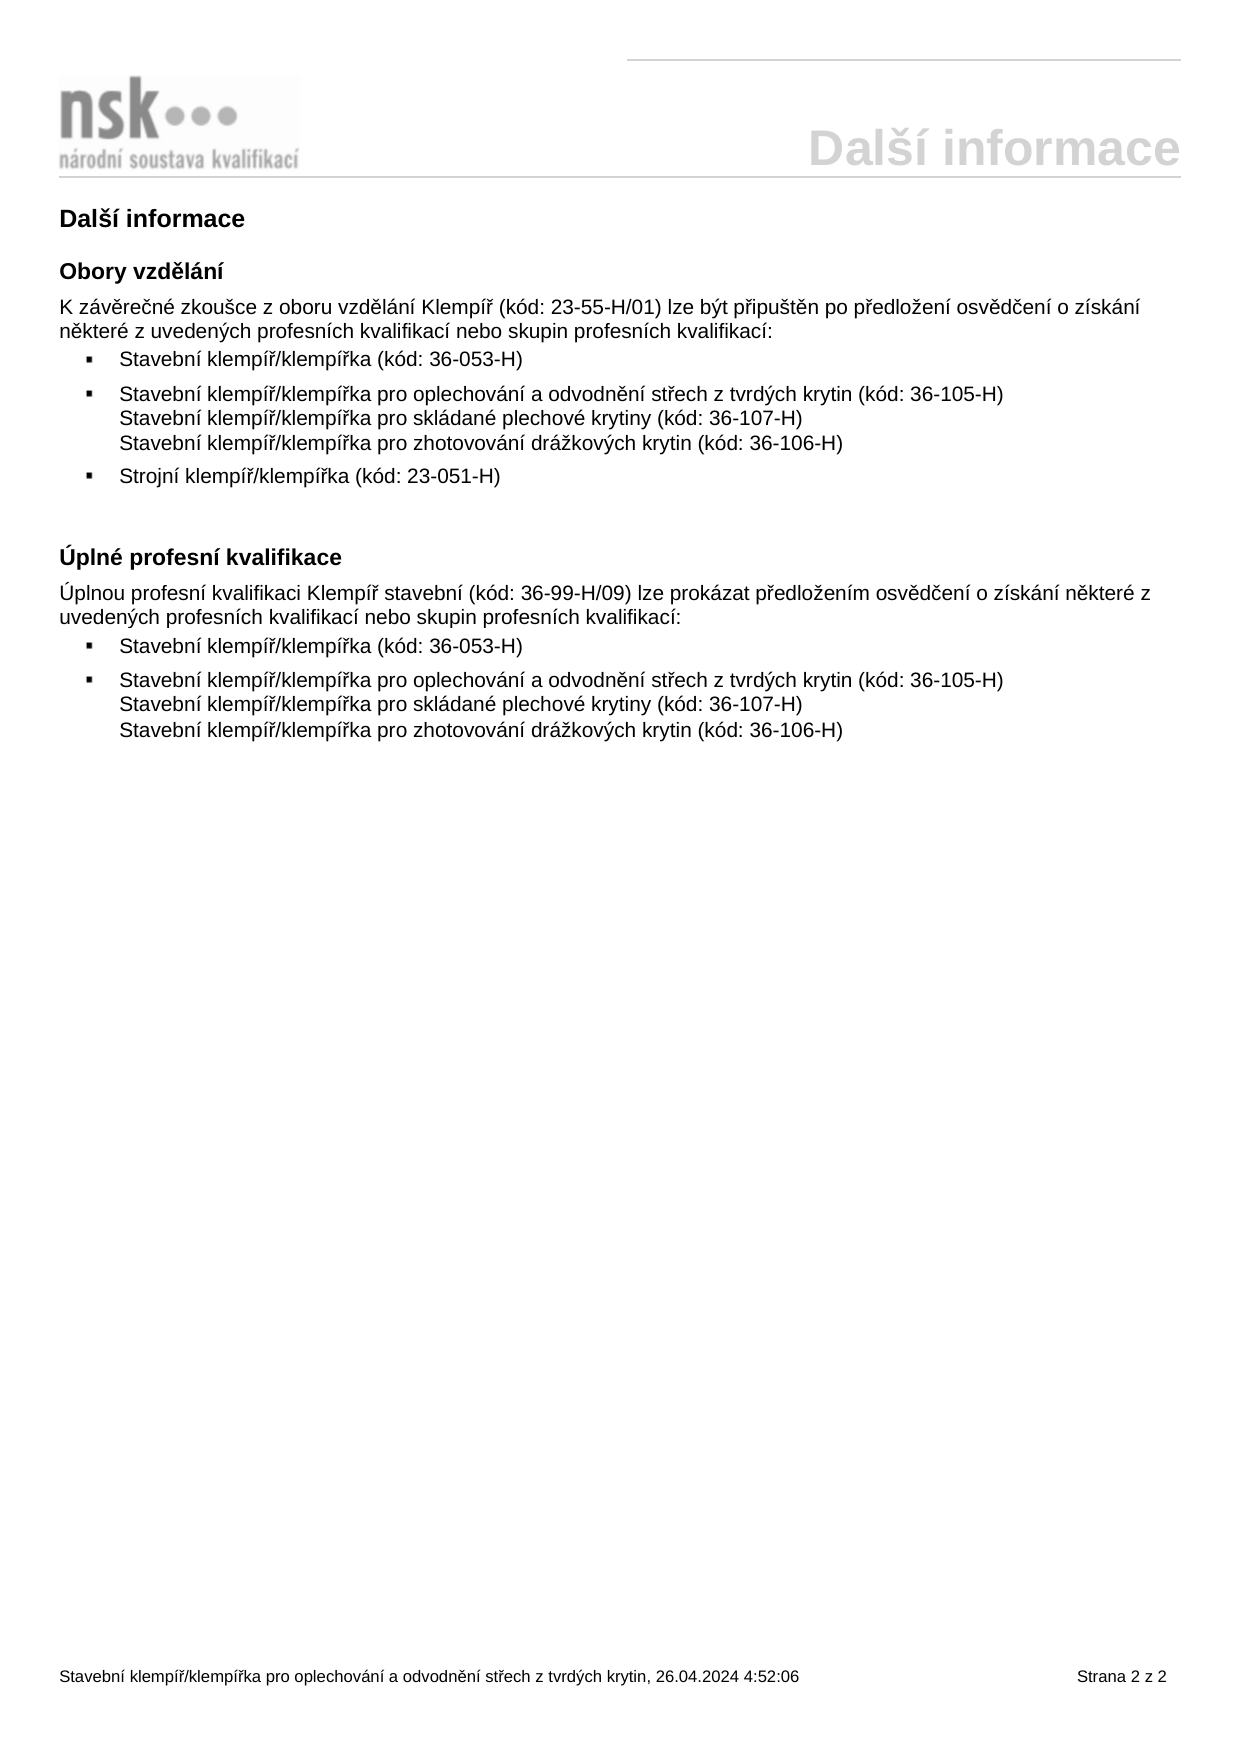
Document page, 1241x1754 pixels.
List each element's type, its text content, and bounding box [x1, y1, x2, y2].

table_cell [482, 171, 619, 176]
table_cell [619, 194, 627, 200]
picture [59, 633, 119, 658]
table_cell [482, 774, 619, 1074]
table_cell [59, 236, 119, 248]
table_cell [59, 523, 119, 533]
table_cell [482, 1074, 619, 1367]
table_cell [59, 659, 119, 667]
table_cell Stavební klempíř/klempířka pro oplechování a odvodnění střech z tvrdých krytin, 26.04.2024 4:52:06 [59, 1658, 861, 1694]
table_cell [119, 457, 482, 464]
table_cell [627, 1074, 861, 1367]
table_cell [119, 1367, 482, 1658]
table_cell Další informace [59, 200, 1181, 236]
table_cell [59, 774, 119, 1074]
table_cell [619, 1074, 627, 1367]
table_cell [1167, 1367, 1181, 1658]
table_cell [627, 236, 861, 248]
table_cell [861, 523, 1167, 533]
table_cell K závěrečné zkoušce z oboru vzdělání Klempíř (kód: 23-55-H/01) lze být připuštěn po předložení osvědčení o získání některé z uvedených profesních kvalifikací nebo skupin profesních kvalifikací: [59, 295, 1181, 343]
table_cell [1167, 1074, 1181, 1367]
table_cell [482, 236, 619, 248]
table_cell [59, 178, 1181, 194]
table_cell [482, 1367, 619, 1658]
table_cell Úplné profesní kvalifikace [59, 533, 1181, 581]
table_cell [119, 194, 482, 200]
table_cell [1167, 236, 1181, 248]
table_cell [482, 741, 619, 774]
picture [59, 381, 119, 406]
table_cell Strojní klempíř/klempířka (kód: 23-051-H) [119, 464, 1181, 489]
table_cell [627, 659, 861, 668]
table_cell Stavební klempíř/klempířka (kód: 36-053-H) [119, 634, 1181, 659]
table_cell [482, 490, 619, 522]
table_cell [619, 457, 627, 464]
table_cell [627, 373, 861, 382]
table_cell [1167, 1658, 1181, 1694]
table_cell [1167, 659, 1181, 668]
table_cell [119, 659, 482, 668]
table_cell [861, 774, 1167, 1074]
table_cell [861, 741, 1167, 774]
table_cell [619, 236, 627, 248]
table_cell [1167, 628, 1181, 633]
table_cell [59, 457, 119, 464]
table_cell [59, 692, 119, 717]
table_cell [59, 741, 119, 774]
table_cell [619, 373, 627, 382]
table_cell [482, 523, 619, 533]
table_cell [119, 774, 482, 1074]
table_cell [619, 774, 627, 1074]
table_cell [627, 343, 861, 347]
table_cell Stavební klempíř/klempířka (kód: 36-053-H) [119, 347, 1181, 373]
table_cell [619, 628, 627, 633]
table_cell [59, 171, 119, 176]
table_cell [1167, 490, 1181, 522]
table_cell [119, 741, 482, 774]
picture [59, 667, 119, 692]
table_cell [619, 490, 627, 522]
table_cell [59, 490, 119, 522]
table_cell [59, 406, 119, 431]
table_cell [1167, 343, 1181, 347]
table_cell [861, 490, 1167, 522]
table_cell [861, 1367, 1167, 1658]
table_cell [59, 628, 119, 633]
table_cell [627, 194, 861, 200]
table_cell Strana 2 z 2 [861, 1658, 1167, 1694]
picture [59, 347, 119, 372]
table_cell [861, 236, 1167, 248]
table_cell [861, 457, 1167, 464]
picture [58, 59, 620, 171]
table_cell [119, 343, 482, 347]
picture [59, 464, 119, 488]
table_cell [620, 59, 627, 170]
table_cell [861, 659, 1167, 668]
table_cell [59, 343, 119, 347]
table_cell [619, 1367, 627, 1658]
table_cell [627, 1367, 861, 1658]
table_cell Úplnou profesní kvalifikaci Klempíř stavební (kód: 36-99-H/09) lze prokázat předložením osvědčení o získání některé z uvedených profesních kvalifikací nebo skupin profesních kvalifikací: [59, 581, 1181, 627]
table_cell [861, 343, 1167, 347]
table_cell Stavební klempíř/klempířka pro skládané plechové krytiny (kód: 36-107-H) [119, 406, 1181, 431]
table_cell [1167, 457, 1181, 464]
table_cell [59, 431, 119, 457]
table_cell [482, 373, 619, 382]
table_cell [119, 373, 482, 382]
table_cell [119, 523, 482, 533]
table_cell [861, 628, 1167, 633]
table_cell Stavební klempíř/klempířka pro oplechování a odvodnění střech z tvrdých krytin (kód: 36-105-H) [119, 382, 1181, 406]
table_cell Stavební klempíř/klempířka pro oplechování a odvodnění střech z tvrdých krytin (kód: 36-105-H) [119, 668, 1181, 692]
table_cell [1167, 194, 1181, 200]
table_cell [482, 194, 619, 200]
table_cell [59, 718, 119, 741]
table_cell [119, 171, 482, 176]
table_cell [1167, 373, 1181, 382]
table_cell [119, 490, 482, 522]
table_cell [482, 457, 619, 464]
table_cell [119, 236, 482, 248]
table_cell [627, 490, 861, 522]
table_cell [482, 659, 619, 668]
table_cell Další informace [627, 61, 1181, 176]
table_cell [482, 343, 619, 347]
table_cell [119, 628, 482, 633]
table_cell [1167, 523, 1181, 533]
table_cell [1167, 741, 1181, 774]
table_cell [59, 373, 119, 381]
table_cell Stavební klempíř/klempířka pro zhotovování drážkových krytin (kód: 36-106-H) [119, 718, 1181, 741]
table_cell Stavební klempíř/klempířka pro skládané plechové krytiny (kód: 36-107-H) [119, 692, 1181, 717]
table_cell [861, 1074, 1167, 1367]
table_cell [627, 628, 861, 633]
table_cell [619, 523, 627, 533]
table_cell [619, 741, 627, 774]
table_cell [59, 1074, 119, 1367]
table_cell [861, 194, 1167, 200]
table_cell [59, 1367, 119, 1658]
table_cell Obory vzdělání [59, 248, 1181, 295]
table_cell [619, 170, 627, 176]
table_cell [627, 523, 861, 533]
table_cell [627, 774, 861, 1074]
table_cell [119, 1074, 482, 1367]
table_cell [619, 659, 627, 668]
table_cell Stavební klempíř/klempířka pro zhotovování drážkových krytin (kód: 36-106-H) [119, 431, 1181, 457]
table_cell [627, 741, 861, 774]
table_cell [59, 194, 119, 200]
table_cell [1167, 774, 1181, 1074]
table_cell [482, 628, 619, 633]
table_cell [861, 373, 1167, 382]
table_cell [627, 457, 861, 464]
